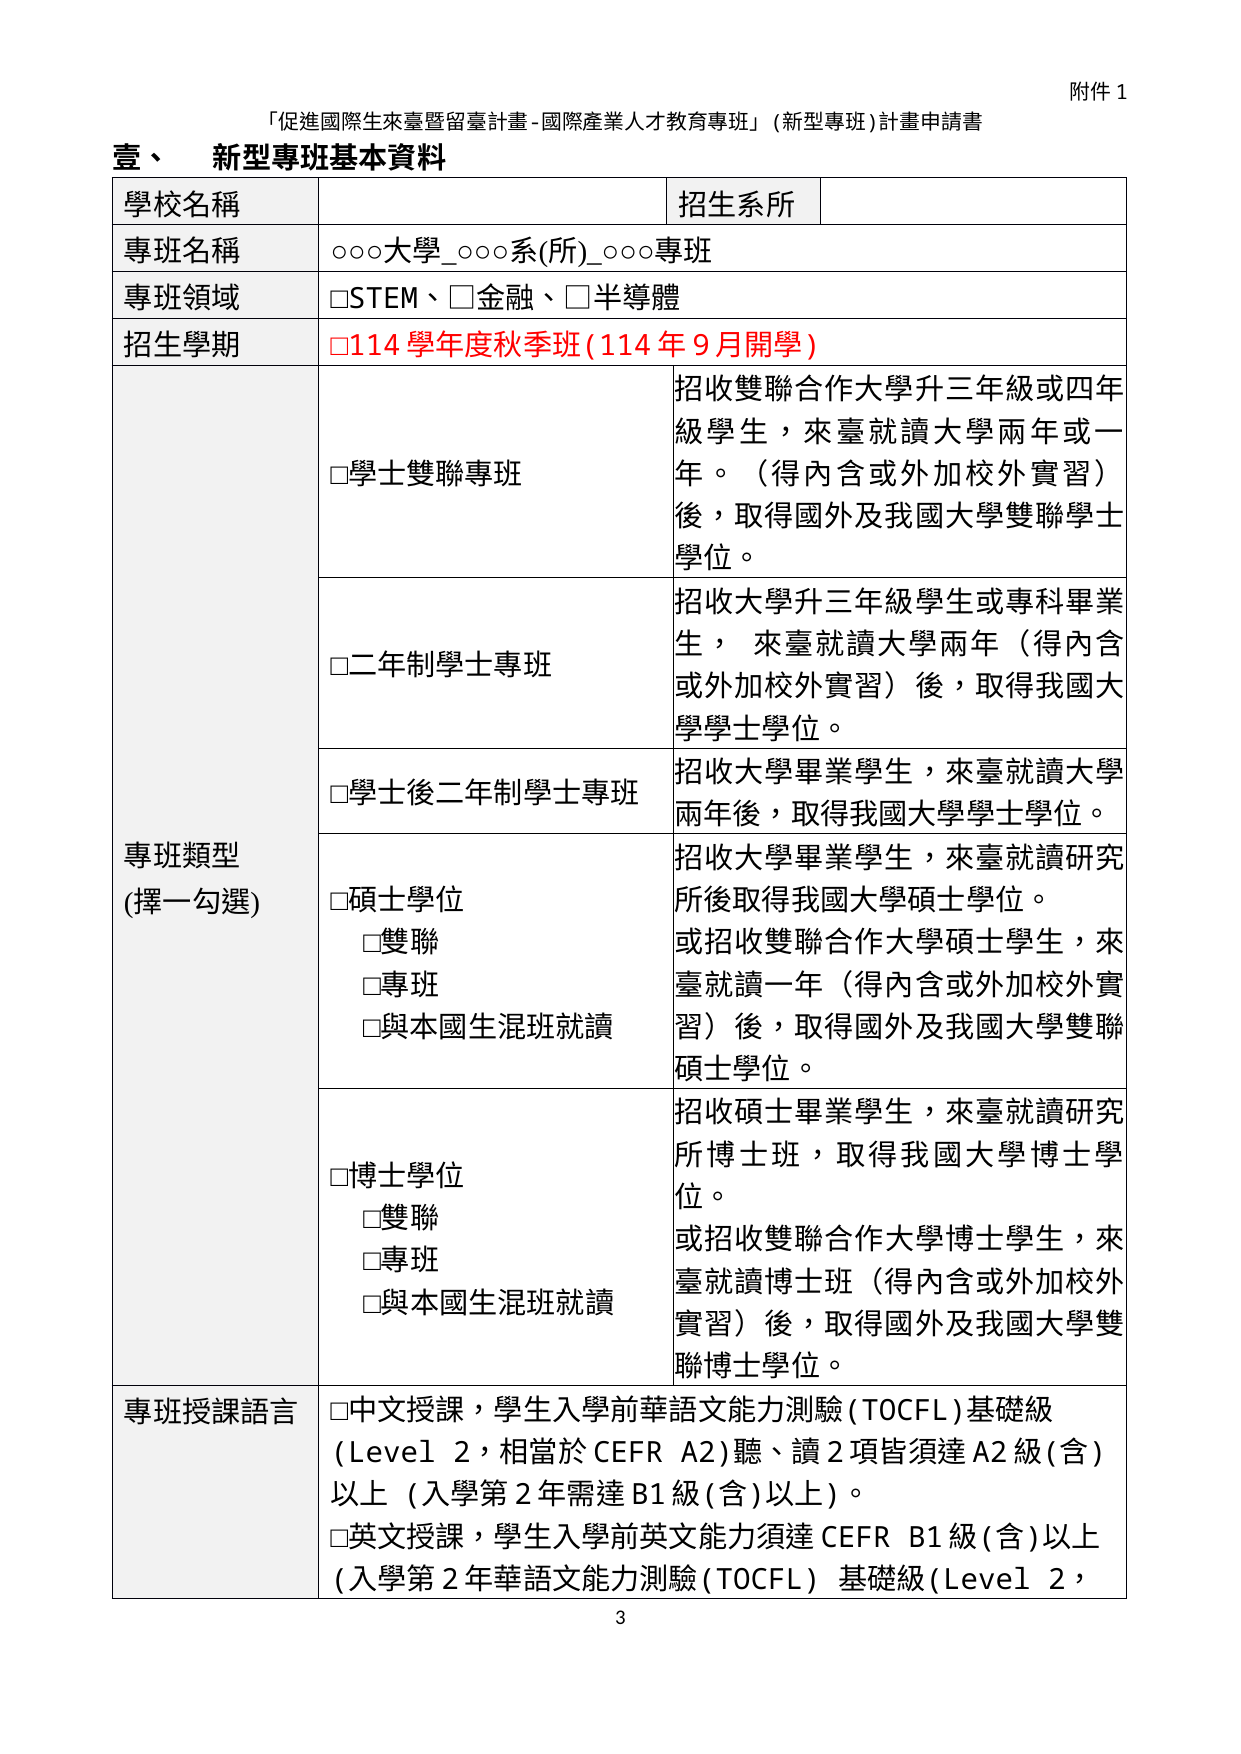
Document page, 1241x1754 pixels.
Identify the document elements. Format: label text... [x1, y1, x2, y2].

table_cell 專班領域 [113, 272, 318, 318]
table_header [821, 178, 1126, 224]
table_cell 專班授課語言 [113, 1386, 318, 1598]
table_cell 專班類型 (擇一勾選) [113, 366, 318, 1385]
table_cell □中文授課，學生入學前華語文能力測驗(TOCFL)基礎級(Level 2，相當於CEFR A2)聽、讀2項皆須達A2級(含)以上 (入學第2年需達B1級(含)以上)。 □英文授課，學生入學前英文能力須達CEFR B1級(含)以上(入學第2年華語文能力測驗(TOCFL) 基礎級(Level 2， [319, 1386, 1126, 1598]
table_cell □114學年度秋季班(114年9月開學) [319, 319, 1126, 365]
table_cell □學士後二年制學士專班 [319, 749, 673, 833]
table_header 學校名稱 [113, 178, 318, 224]
table_cell 專班名稱 [113, 225, 318, 271]
table_cell 招收雙聯合作大學升三年級或四年級學生，來臺就讀大學兩年或一年。（得內含或外加校外實習）後，取得國外及我國大學雙聯學士學位。 [674, 366, 1126, 577]
table_cell □學士雙聯專班 [319, 366, 673, 577]
table_cell ○○○大學_○○○系(所)_○○○專班 [319, 225, 1126, 271]
table_header 招生系所 [667, 178, 820, 224]
list 新型專班基本資料 [112, 136, 1128, 177]
table_header [319, 178, 666, 224]
table_cell □STEM、□金融、□半導體 [319, 272, 1126, 318]
table_cell 招收大學升三年級學生或專科畢業生， 來臺就讀大學兩年（得內含或外加校外實習）後，取得我國大學學士學位。 [674, 578, 1126, 747]
table_cell 招收大學畢業學生，來臺就讀研究所後取得我國大學碩士學位。 或招收雙聯合作大學碩士學生，來臺就讀一年（得內含或外加校外實習）後，取得國外及我國大學雙聯碩士學位。 [674, 834, 1126, 1088]
table_cell □碩士學位 □雙聯 □專班 □與本國生混班就讀 [319, 834, 673, 1088]
table_cell 招收大學畢業學生，來臺就讀大學兩年後，取得我國大學學士學位。 [674, 749, 1126, 833]
table_cell 招生學期 [113, 319, 318, 365]
table_cell 招收碩士畢業學生，來臺就讀研究所博士班，取得我國大學博士學位。 或招收雙聯合作大學博士學生，來臺就讀博士班（得內含或外加校外實習）後，取得國外及我國大學雙聯博士學位。 [674, 1089, 1126, 1385]
table_cell □二年制學士專班 [319, 578, 673, 747]
table_cell □博士學位 □雙聯 □專班 □與本國生混班就讀 [319, 1089, 673, 1385]
